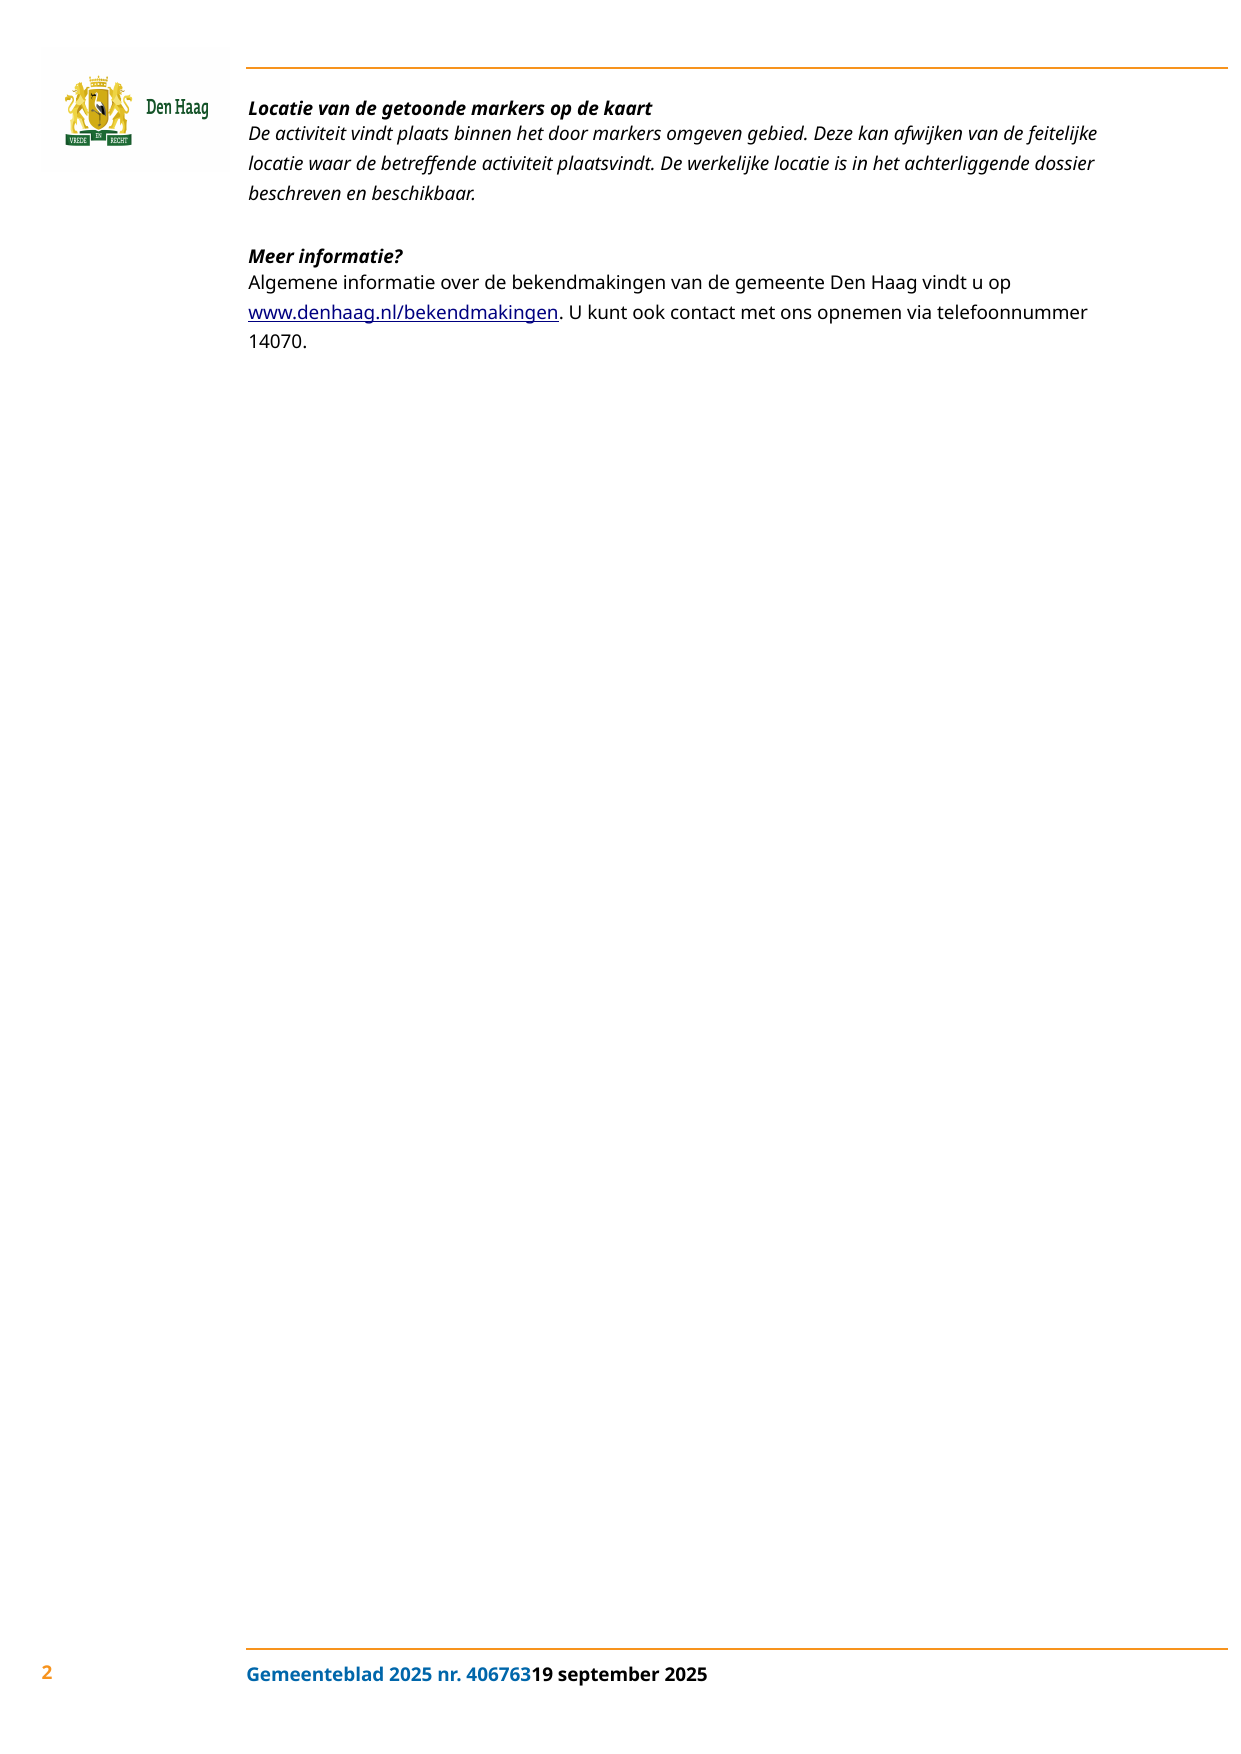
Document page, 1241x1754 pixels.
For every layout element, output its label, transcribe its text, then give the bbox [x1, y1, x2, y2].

text Algemene informatie over de bekendmakingen van de gemeente Den Haag vindt u op www.denhaag.nl/bekendmakingen. U kunt ook contact met ons opnemen via telefoonnummer 14070. [248, 269, 1152, 354]
text Meer informatie? [248, 244, 1152, 269]
picture [41, 47, 231, 172]
text De activiteit vindt plaats binnen het door markers omgeven gebied. Deze kan afwijken van de feitelijke locatie waar de betreffende activiteit plaatsvindt. De werkelijke locatie is in het achterliggende dossier beschreven en beschikbaar. [248, 121, 1152, 205]
text Locatie van de getoonde markers op de kaart [248, 95, 1152, 121]
